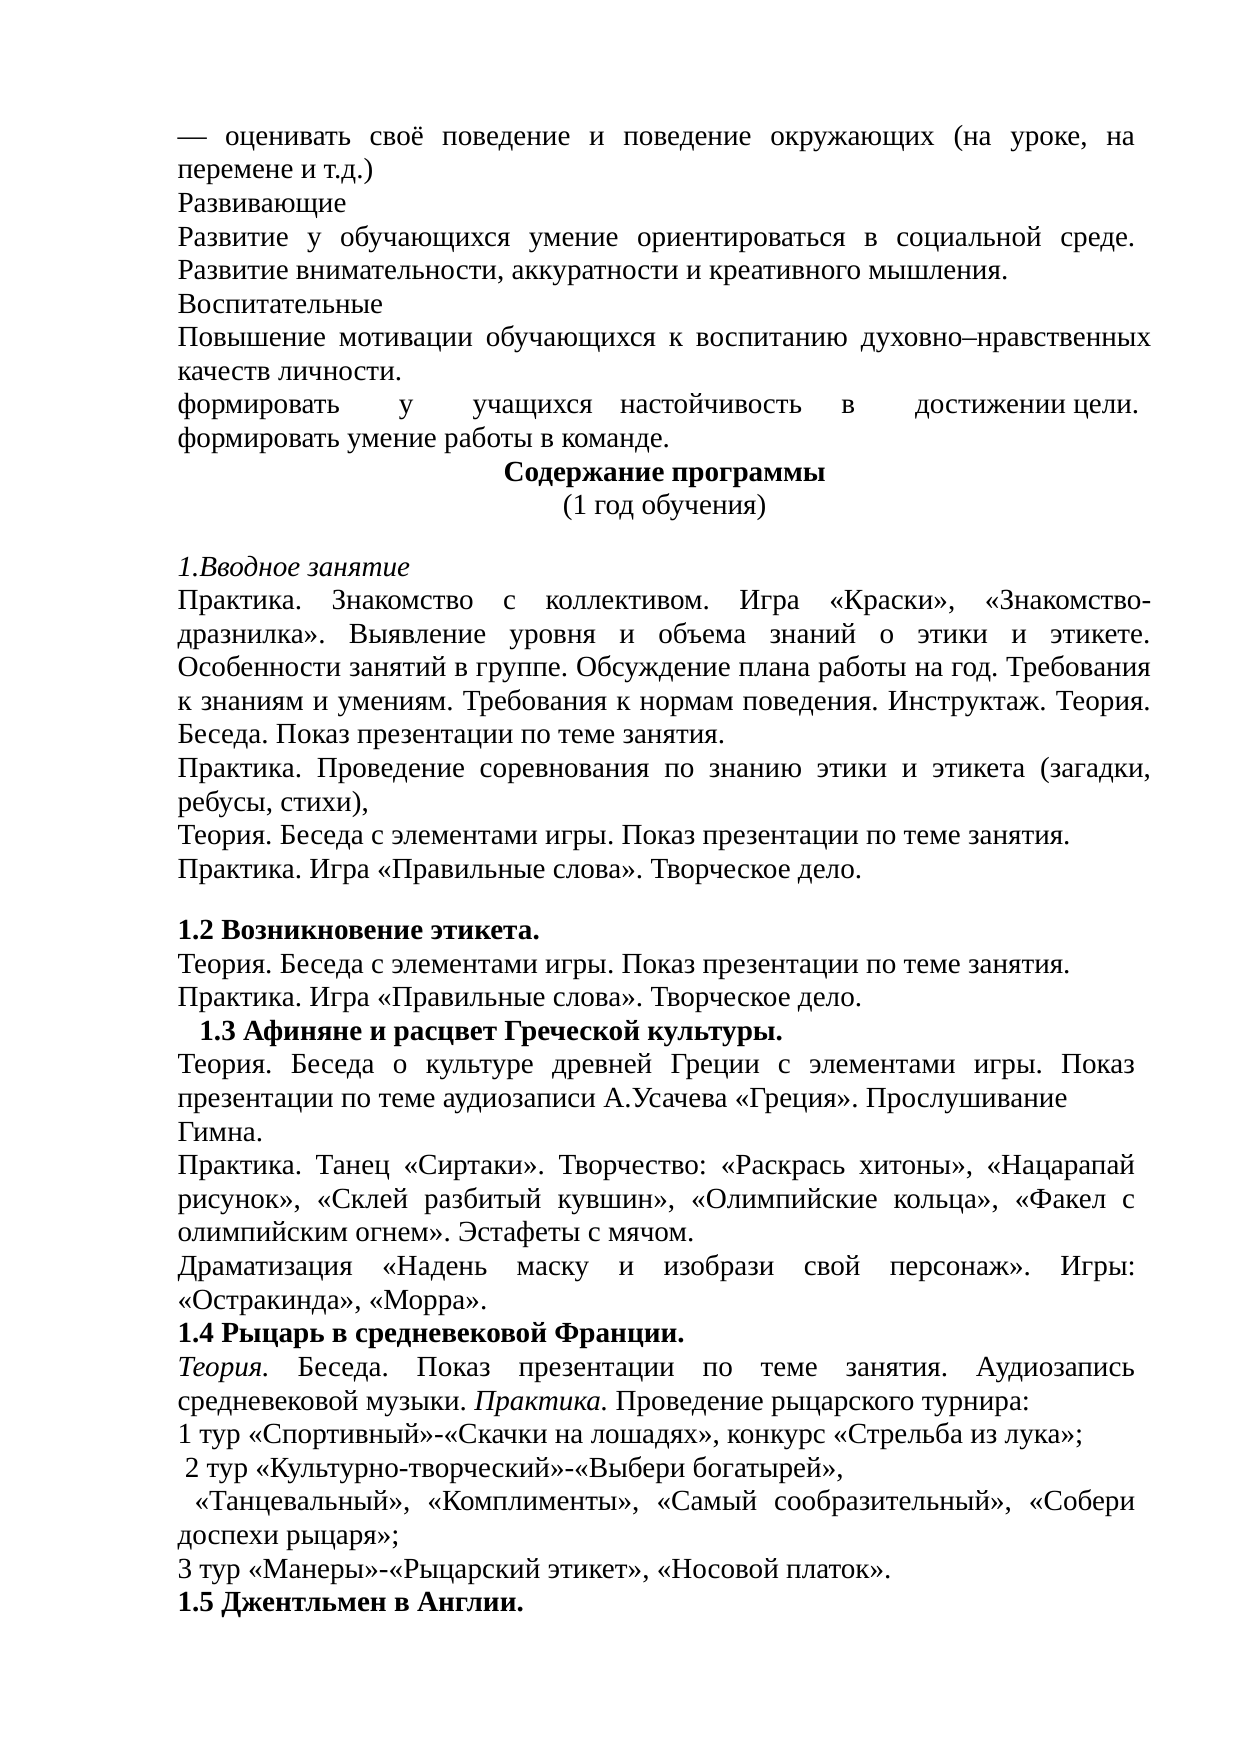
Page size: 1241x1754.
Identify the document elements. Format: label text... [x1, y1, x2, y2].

text 1.3 Афиняне и расцвет Греческой культуры. [177, 1013, 1136, 1047]
text Развитие у обучающихся умение ориентироваться в социальной среде. Развитие внимательности, аккуратности и креативного мышления. [177, 219, 1136, 286]
text Практика. Игра «Правильные слова». Творческое дело. [177, 851, 1152, 884]
text Теория. Беседа о культуре древней Греции с элементами игры. Показ презентации по теме аудиозаписи А.Усачева «Греция». Прослушивание [177, 1047, 1136, 1114]
text Практика. Проведение соревнования по знанию этики и этикета (загадки, ребусы, стихи), [177, 750, 1152, 817]
text Практика. Игра «Правильные слова». Творческое дело. [177, 979, 1152, 1013]
text формировать у учащихся настойчивость в достижении цели. [177, 387, 1152, 420]
text 2 тур «Культурно-творческий»-«Выбери богатырей», [177, 1450, 1136, 1483]
text Воспитательные [177, 286, 1152, 319]
text Развивающие [177, 185, 1136, 219]
text формировать умение работы в команде. [177, 420, 1152, 454]
text 1.2 Возникновение этикета. [177, 912, 1152, 946]
text (1 год обучения) [177, 487, 1152, 521]
text Практика. Знакомство с коллективом. Игра «Краски», «Знакомство-дразнилка». Выявление уровня и объема знаний о этики и этикете. Особенности занятий в группе. Обсуждение плана работы на год. Требования к знаниям и умениям. Требования к нормам поведения. Инструктаж. Теория. Беседа. Показ презентации по теме занятия. [177, 582, 1152, 750]
text 1.4 Рыцарь в средневековой Франции. [177, 1315, 1136, 1349]
text Повышение мотивации обучающихся к воспитанию духовно–нравственных качеств личности. [177, 319, 1152, 387]
text 1.5 Джентльмен в Англии. [177, 1584, 1136, 1618]
text Содержание программы [177, 454, 1152, 487]
text «Танцевальный», «Комплименты», «Самый сообразительный», «Собери доспехи рыцаря»; [177, 1483, 1136, 1551]
text 1 тур «Спортивный»-«Скачки на лошадях», конкурс «Стрельба из лука»; [177, 1416, 1136, 1450]
text — оценивать своё поведение и поведение окружающих (на уроке, на перемене и т.д.) [177, 118, 1136, 185]
text Теория. Беседа с элементами игры. Показ презентации по теме занятия. [177, 817, 1152, 851]
text Теория. Беседа с элементами игры. Показ презентации по теме занятия. [177, 946, 1152, 979]
text Практика. Танец «Сиртаки». Творчество: «Раскрась хитоны», «Нацарапай рисунок», «Склей разбитый кувшин», «Олимпийские кольца», «Факел с олимпийским огнем». Эстафеты с мячом. [177, 1147, 1136, 1248]
text 3 тур «Манеры»-«Рыцарский этикет», «Носовой платок». [177, 1551, 1136, 1584]
text Гимна. [177, 1114, 1136, 1147]
text 1.Вводное занятие [177, 549, 1152, 582]
text Драматизация «Надень маску и изобрази свой персонаж». Игры: «Остракинда», «Морра». [177, 1248, 1136, 1315]
text Теория. Беседа. Показ презентации по теме занятия. Аудиозапись средневековой музыки. Практика. Проведение рыцарского турнира: [177, 1349, 1136, 1416]
